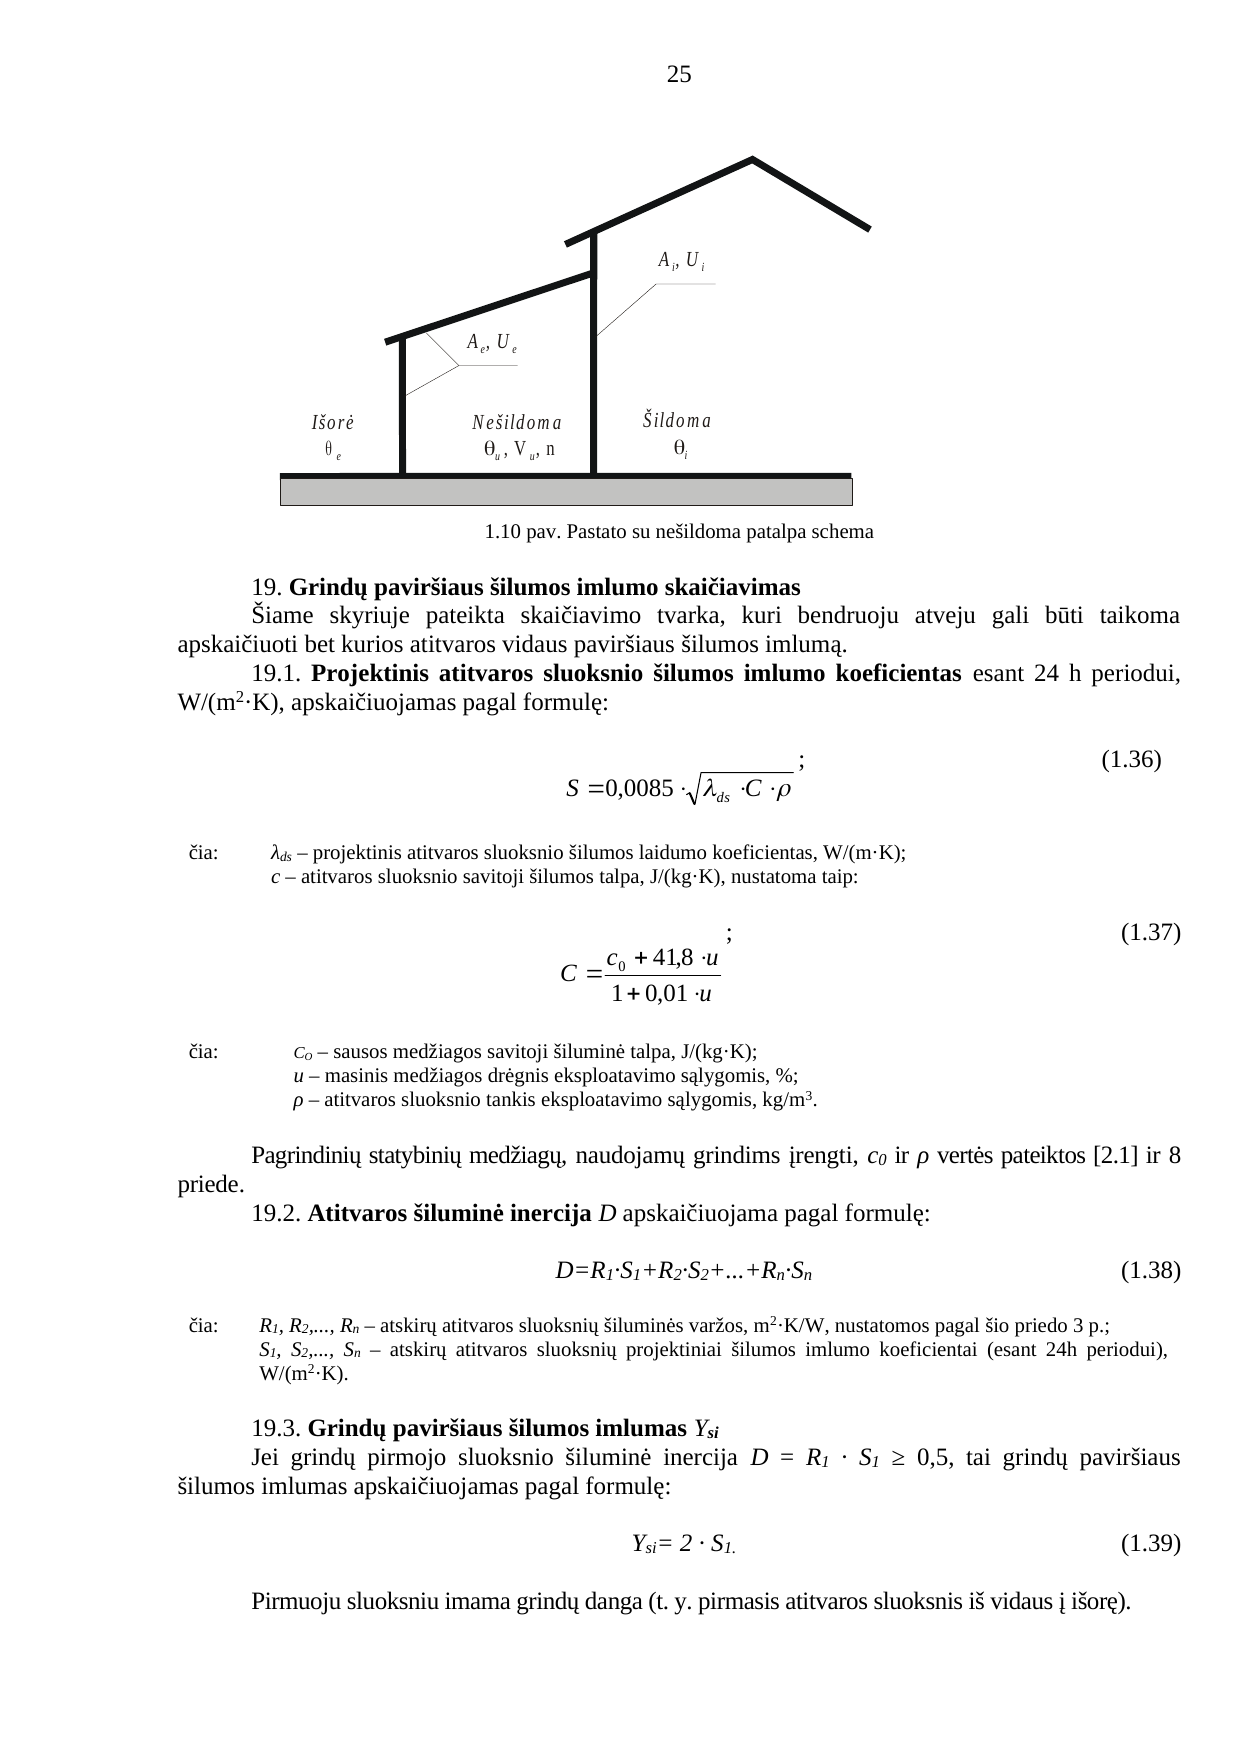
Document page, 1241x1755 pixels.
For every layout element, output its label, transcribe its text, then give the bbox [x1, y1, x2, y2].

text šiame skyriuje pateikta skaičiavimo tvarka, kuri bendruoju atveju gali būti taikoma apskaičiuoti bet kurios atitvaros vidaus paviršiaus šilumos imlumą. [177, 600, 1181, 658]
text Pirmuoju sluoksniu imama grindų danga (t. y. pirmasis atitvaros sluoksnis iš vidaus į išorę). [177, 1586, 1181, 1615]
text Ysi= 2 · S1. (1.39) [177, 1528, 1181, 1557]
text Jei grindų pirmojo sluoksnio šiluminė inercija D = R1 · S1 ≥ 0,5, tai grindų paviršiaus šilumos imlumas apskaičiuojamas pagal formulę: [177, 1442, 1181, 1500]
text 19.3. Grindų paviršiaus šilumos imlumas Ysi [177, 1413, 1181, 1442]
table_cell ρ – atitvaros sluoksnio tankis eksploatavimo sąlygomis, kg/m3. [282, 1087, 1181, 1111]
table_header čia: [177, 840, 259, 864]
table_header R1, R2,..., Rn – atskirų atitvaros sluoksnių šiluminės varžos, m2·K/W, nustatomos pagal šio priedo 3 p.; [248, 1313, 1181, 1337]
table_header λds – projektinis atitvaros sluoksnio šilumos laidumo koeficientas, W/(m·K); [260, 840, 1181, 864]
text 19.1. Projektinis atitvaros sluoksnio šilumos imlumo koeficientas esant 24 h periodui, W/(m2·K), apskaičiuojamas pagal formulę: [177, 658, 1181, 715]
text ; (1.37) [177, 917, 1181, 1010]
table_cell c – atitvaros sluoksnio savitoji šilumos talpa, J/(kg·K), nustatoma taip: [260, 864, 1181, 888]
table_cell [177, 864, 259, 888]
table_cell [177, 1063, 282, 1087]
text ; (1.36) [402, 744, 1181, 811]
table_header čia: [177, 1039, 282, 1063]
table_cell u – masinis medžiagos drėgnis eksploatavimo sąlygomis, %; [282, 1063, 1181, 1087]
table_header co – sausos medžiagos savitoji šiluminė talpa, J/(kg·K); [282, 1039, 1181, 1063]
table_cell [177, 1337, 248, 1385]
text 1.10 pav. Pastato su nešildoma patalpa schema [177, 519, 1181, 543]
text D=R1·S1+R2·S2+...+Rn·Sn (1.38) [177, 1255, 1181, 1284]
table_cell [177, 1087, 282, 1111]
text Pagrindinių statybinių medžiagų, naudojamų grindims įrengti, c0 ir ρ vertės pateiktos [2.1] ir 8 priede. [177, 1140, 1181, 1198]
table_header čia: [177, 1313, 248, 1337]
text 19. Grindų paviršiaus šilumos imlumo skaičiavimas [177, 572, 1181, 600]
text 19.2. Atitvaros šiluminė inercija D apskaičiuojama pagal formulę: [177, 1198, 1181, 1226]
table_cell S1, S2,..., Sn – atskirų atitvaros sluoksnių projektiniai šilumos imlumo koeficientai (esant 24h periodui), W/(m2·K). [248, 1337, 1181, 1385]
